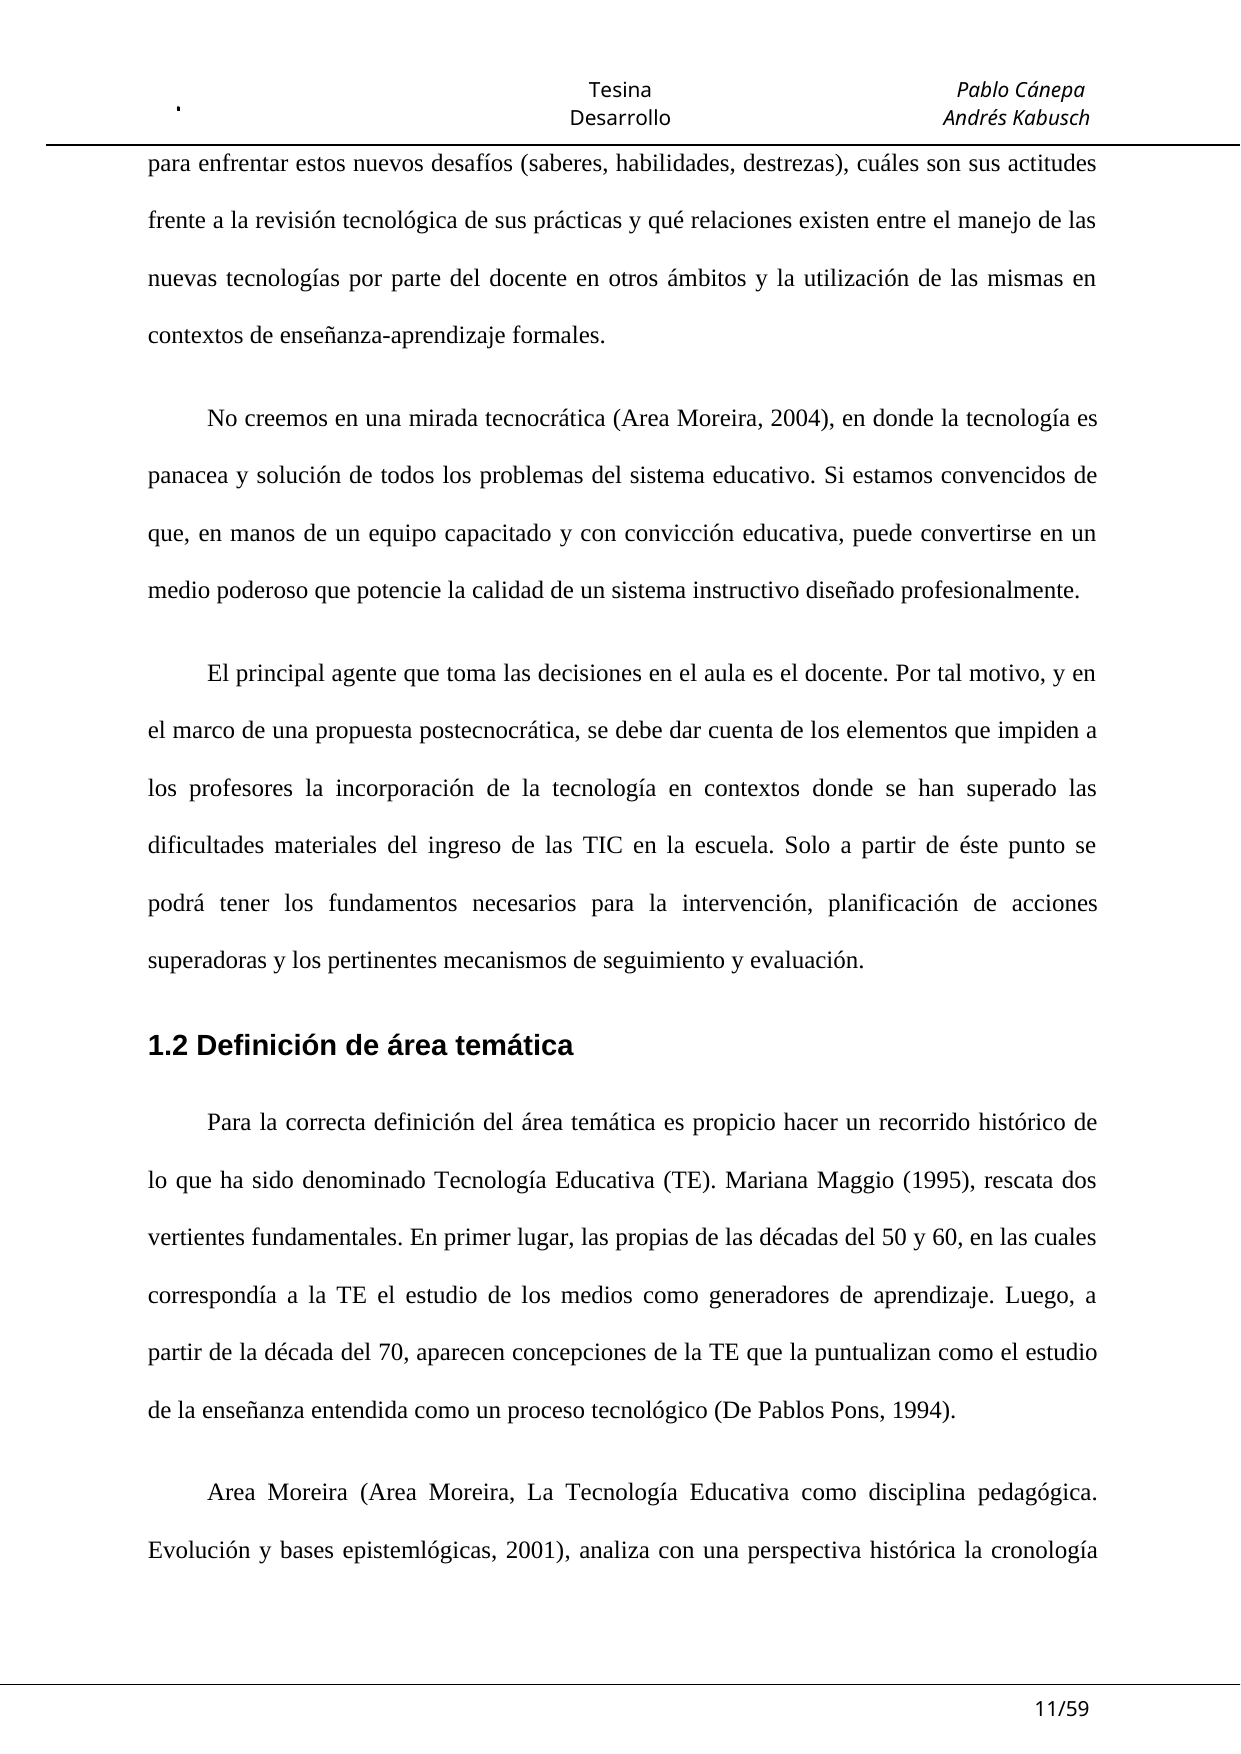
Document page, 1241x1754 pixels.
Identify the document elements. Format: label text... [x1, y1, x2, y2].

text No creemos en una mirada tecnocrática (Area Moreira, 2004), en donde la tecnología es panacea y solución de todos los problemas del sistema educativo. Si estamos convencidos de que, en manos de un equipo capacitado y con convicción educativa, puede convertirse en un medio poderoso que potencie la calidad de un sistema instructivo diseñado profesionalmente. [148, 403, 1098, 604]
text para enfrentar estos nuevos desafíos (saberes, habilidades, destrezas), cuáles son sus actitudes frente a la revisión tecnológica de sus prácticas y qué relaciones existen entre el manejo de las nuevas tecnologías por parte del docente en otros ámbitos y la utilización de las mismas en contextos de enseñanza-aprendizaje formales. [148, 148, 1098, 349]
text Area Moreira (Area Moreira, La Tecnología Educativa como disciplina pedagógica. Evolución y bases epistemlógicas, 2001), analiza con una perspectiva histórica la cronología [148, 1477, 1098, 1564]
subtitle 1.2 Definición de área temática [148, 1028, 1089, 1061]
text Para la correcta definición del área temática es propicio hacer un recorrido histórico de lo que ha sido denominado Tecnología Educativa (TE). Mariana Maggio (1995), rescata dos vertientes fundamentales. En primer lugar, las propias de las décadas del 50 y 60, en las cuales correspondía a la TE el estudio de los medios como generadores de aprendizaje. Luego, a partir de la década del 70, aparecen concepciones de la TE que la puntualizan como el estudio de la enseñanza entendida como un proceso tecnológico (De Pablos Pons, 1994). [148, 1107, 1098, 1424]
text El principal agente que toma las decisiones en el aula es el docente. Por tal motivo, y en el marco de una propuesta postecnocrática, se debe dar cuenta de los elementos que impiden a los profesores la incorporación de la tecnología en contextos donde se han superado las dificultades materiales del ingreso de las TIC en la escuela. Solo a partir de éste punto se podrá tener los fundamentos necesarios para la intervención, planificación de acciones superadoras y los pertinentes mecanismos de seguimiento y evaluación. [148, 658, 1098, 974]
